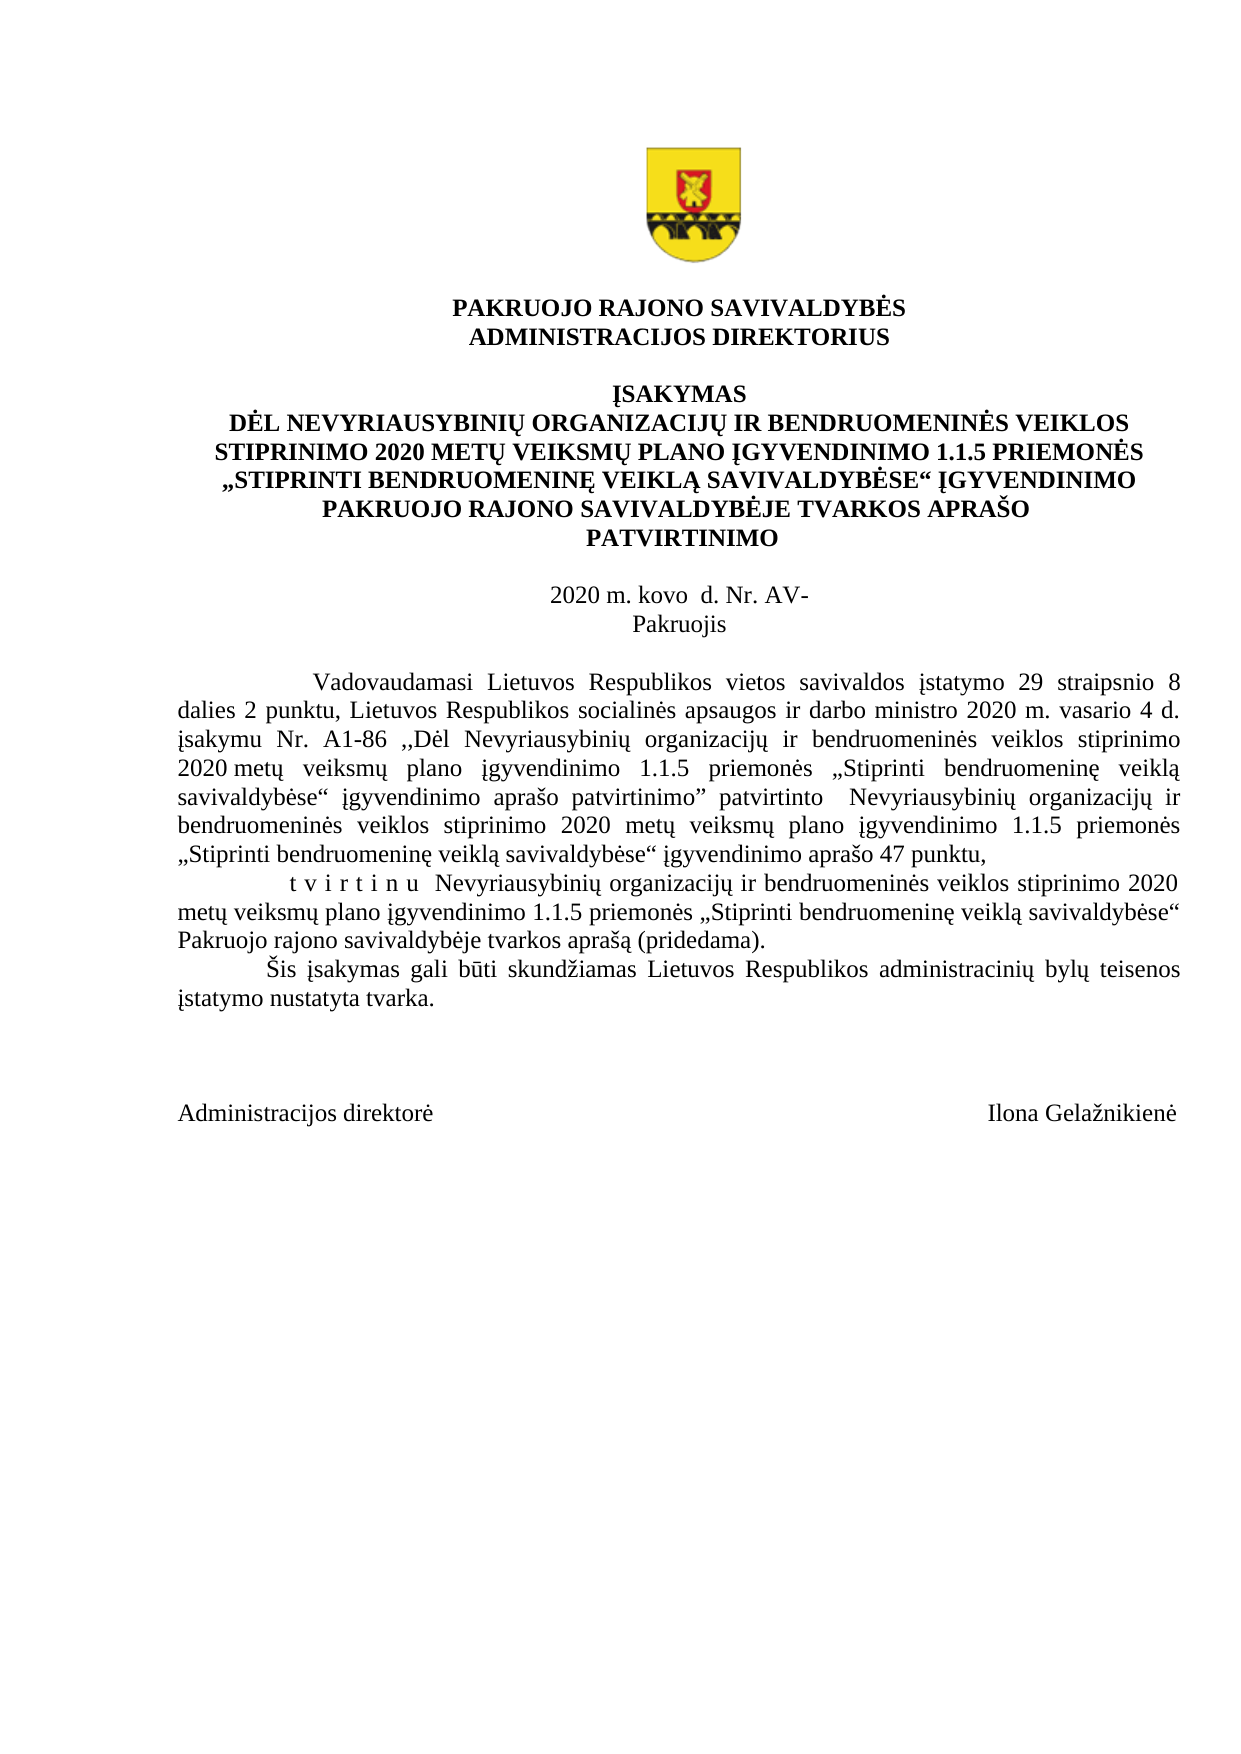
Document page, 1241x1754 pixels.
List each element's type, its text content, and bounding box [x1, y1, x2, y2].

text Administracijos direktorė Ilona Gelažnikienė [177, 1098, 1181, 1127]
text 2020 m. kovo d. Nr. AV- [177, 581, 1181, 609]
text Šis įsakymas gali būti skundžiamas Lietuvos Respublikos administracinių bylų teisenos įstatymo nustatyta tvarka. [177, 954, 1181, 1012]
text Pakruojis [177, 609, 1181, 638]
text PAKRUOJO RAJONO SAVIVALDYBĖS [177, 293, 1181, 322]
text ĮSAKYMAS [177, 379, 1181, 408]
text t v i r t i n u Nevyriausybinių organizacijų ir bendruomeninės veiklos stiprinimo 2020 metų veiksmų plano įgyvendinimo 1.1.5 priemonės „Stiprinti bendruomeninę veiklą savivaldybėse“ Pakruojo rajono savivaldybėje tvarkos aprašą (pridedama). [177, 868, 1181, 954]
text Vadovaudamasi Lietuvos Respublikos vietos savivaldos įstatymo 29 straipsnio 8 dalies 2 punktu, Lietuvos Respublikos socialinės apsaugos ir darbo ministro 2020 m. vasario 4 d. įsakymu Nr. A1-86 ,,Dėl Nevyriausybinių organizacijų ir bendruomeninės veiklos stiprinimo 2020 metų veiksmų plano įgyvendinimo 1.1.5 priemonės „Stiprinti bendruomeninę veiklą savivaldybėse“ įgyvendinimo aprašo patvirtinimo” patvirtinto Nevyriausybinių organizacijų ir bendruomeninės veiklos stiprinimo 2020 metų veiksmų plano įgyvendinimo 1.1.5 priemonės „Stiprinti bendruomeninę veiklą savivaldybėse“ įgyvendinimo aprašo 47 punktu, [177, 667, 1181, 868]
text PATVIRTINIMO [177, 523, 1181, 552]
text ADMINISTRACIJOS DIREKTORIUS [177, 322, 1181, 351]
text DĖL NEVYRIAUSYBINIŲ ORGANIZACIJŲ IR BENDRUOMENINĖS VEIKLOS STIPRINIMO 2020 METŲ VEIKSMŲ PLANO ĮGYVENDINIMO 1.1.5 PRIEMONĖS „STIPRINTI BENDRUOMENINĘ VEIKLĄ SAVIVALDYBĖSE“ ĮGYVENDINIMO PAKRUOJO RAJONO SAVIVALDYBĖJE TVARKOS APRAŠO [177, 408, 1181, 523]
